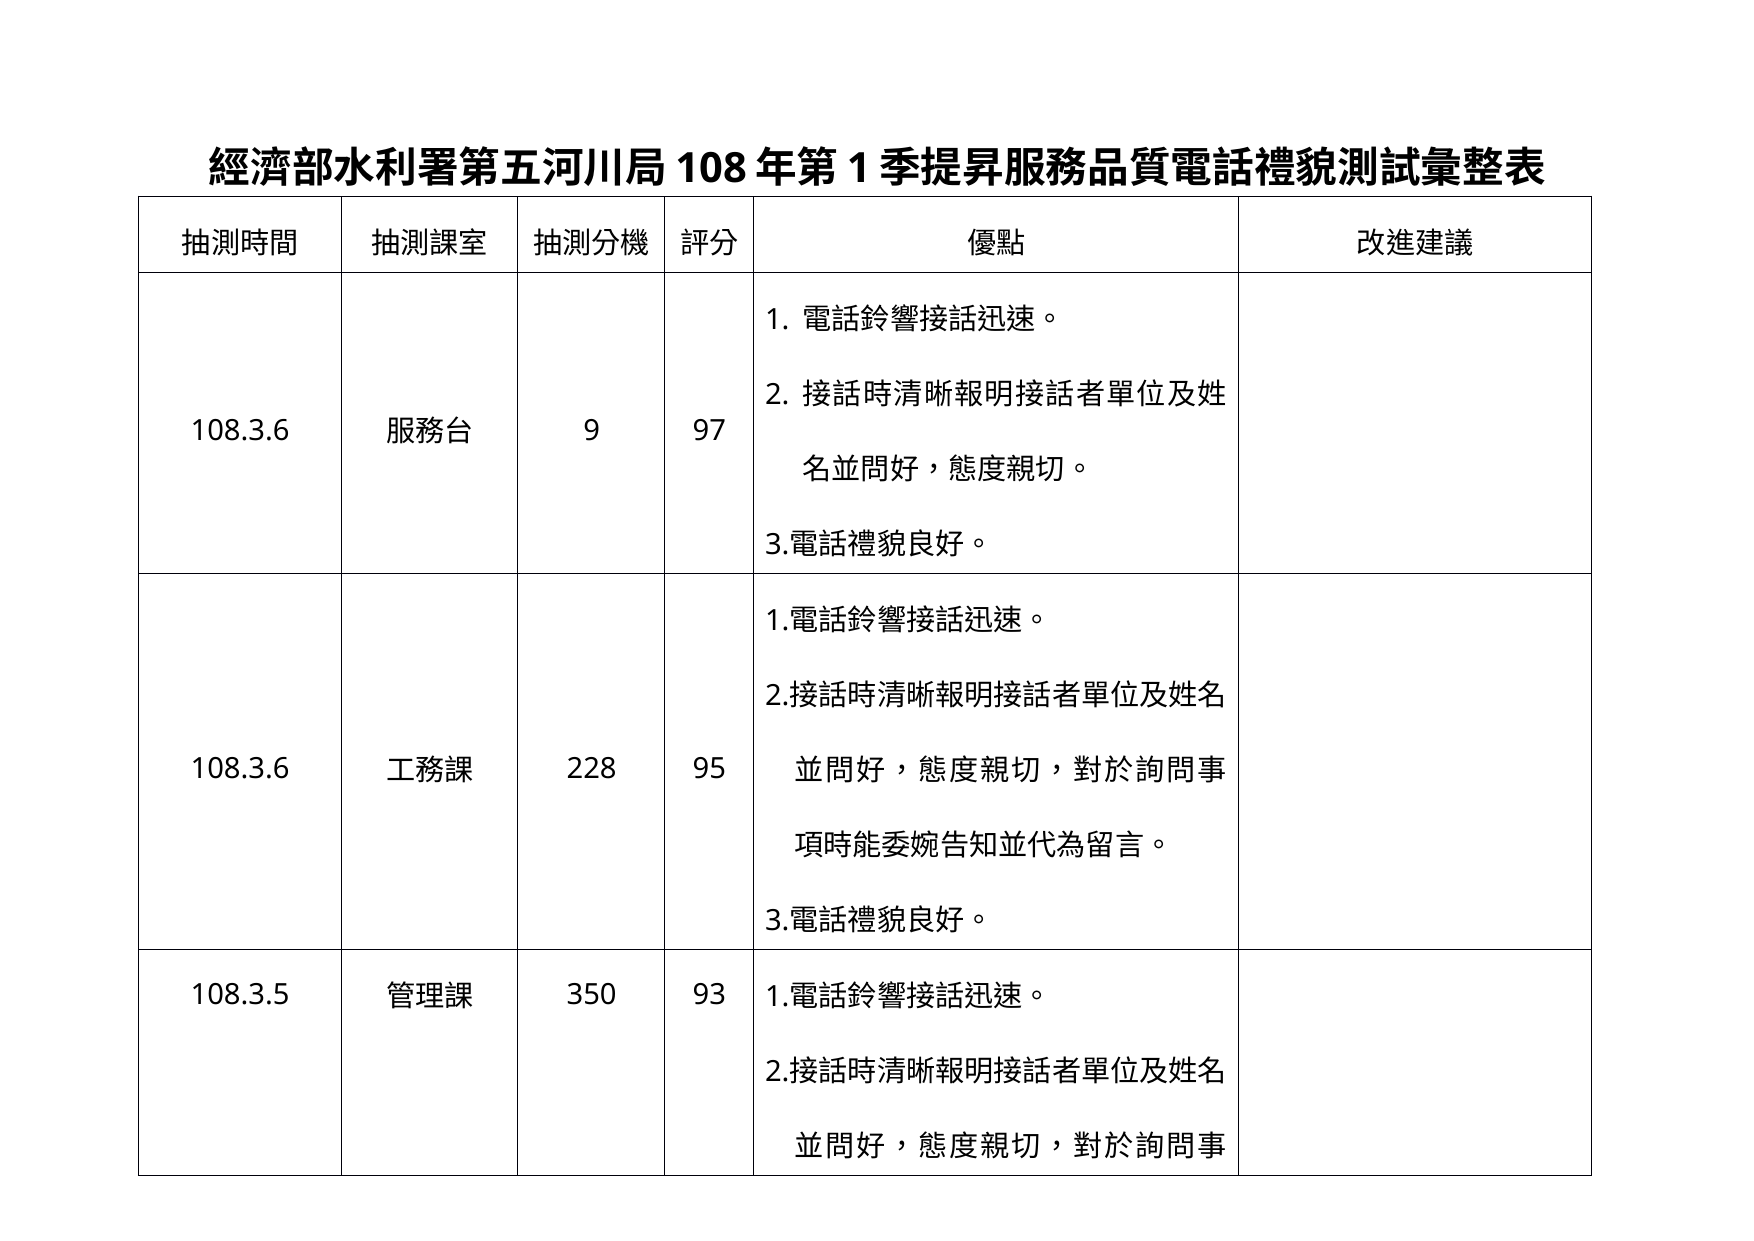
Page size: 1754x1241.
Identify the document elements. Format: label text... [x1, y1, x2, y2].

table_header 抽測課室 [342, 197, 517, 272]
table_cell 108.3.5 [139, 950, 341, 1175]
table_cell 管理課 [342, 950, 517, 1175]
table_header 抽測時間 [139, 197, 341, 272]
table_cell [1239, 574, 1591, 949]
table_cell [1239, 273, 1591, 573]
text 經濟部水利署第五河川局108年第1季提昇服務品質電話禮貌測試彙整表 [150, 121, 1604, 196]
table_cell 93 [665, 950, 753, 1175]
table_cell 108.3.6 [139, 273, 341, 573]
table_header 優點 [754, 197, 1238, 272]
table_cell 108.3.6 [139, 574, 341, 949]
table_cell 工務課 [342, 574, 517, 949]
table_cell [1239, 950, 1591, 1175]
table_cell 350 [518, 950, 664, 1175]
table_header 改進建議 [1239, 197, 1591, 272]
table_cell 1.電話鈴響接話迅速。 2.接話時清晰報明接話者單位及姓名並問好，態度親切，對於詢問事 [754, 950, 1238, 1175]
table_header 抽測分機 [518, 197, 664, 272]
table_cell 228 [518, 574, 664, 949]
table_cell 97 [665, 273, 753, 573]
table_cell 9 [518, 273, 664, 573]
table_cell 1.電話鈴響接話迅速。 2.接話時清晰報明接話者單位及姓名並問好，態度親切，對於詢問事項時能委婉告知並代為留言。 3.電話禮貌良好。 [754, 574, 1238, 949]
table_cell 服務台 [342, 273, 517, 573]
table_header 評分 [665, 197, 753, 272]
table_cell 電話鈴響接話迅速。 接話時清晰報明接話者單位及姓名並問好，態度親切。 3.電話禮貌良好。 [754, 273, 1238, 573]
table_cell 95 [665, 574, 753, 949]
